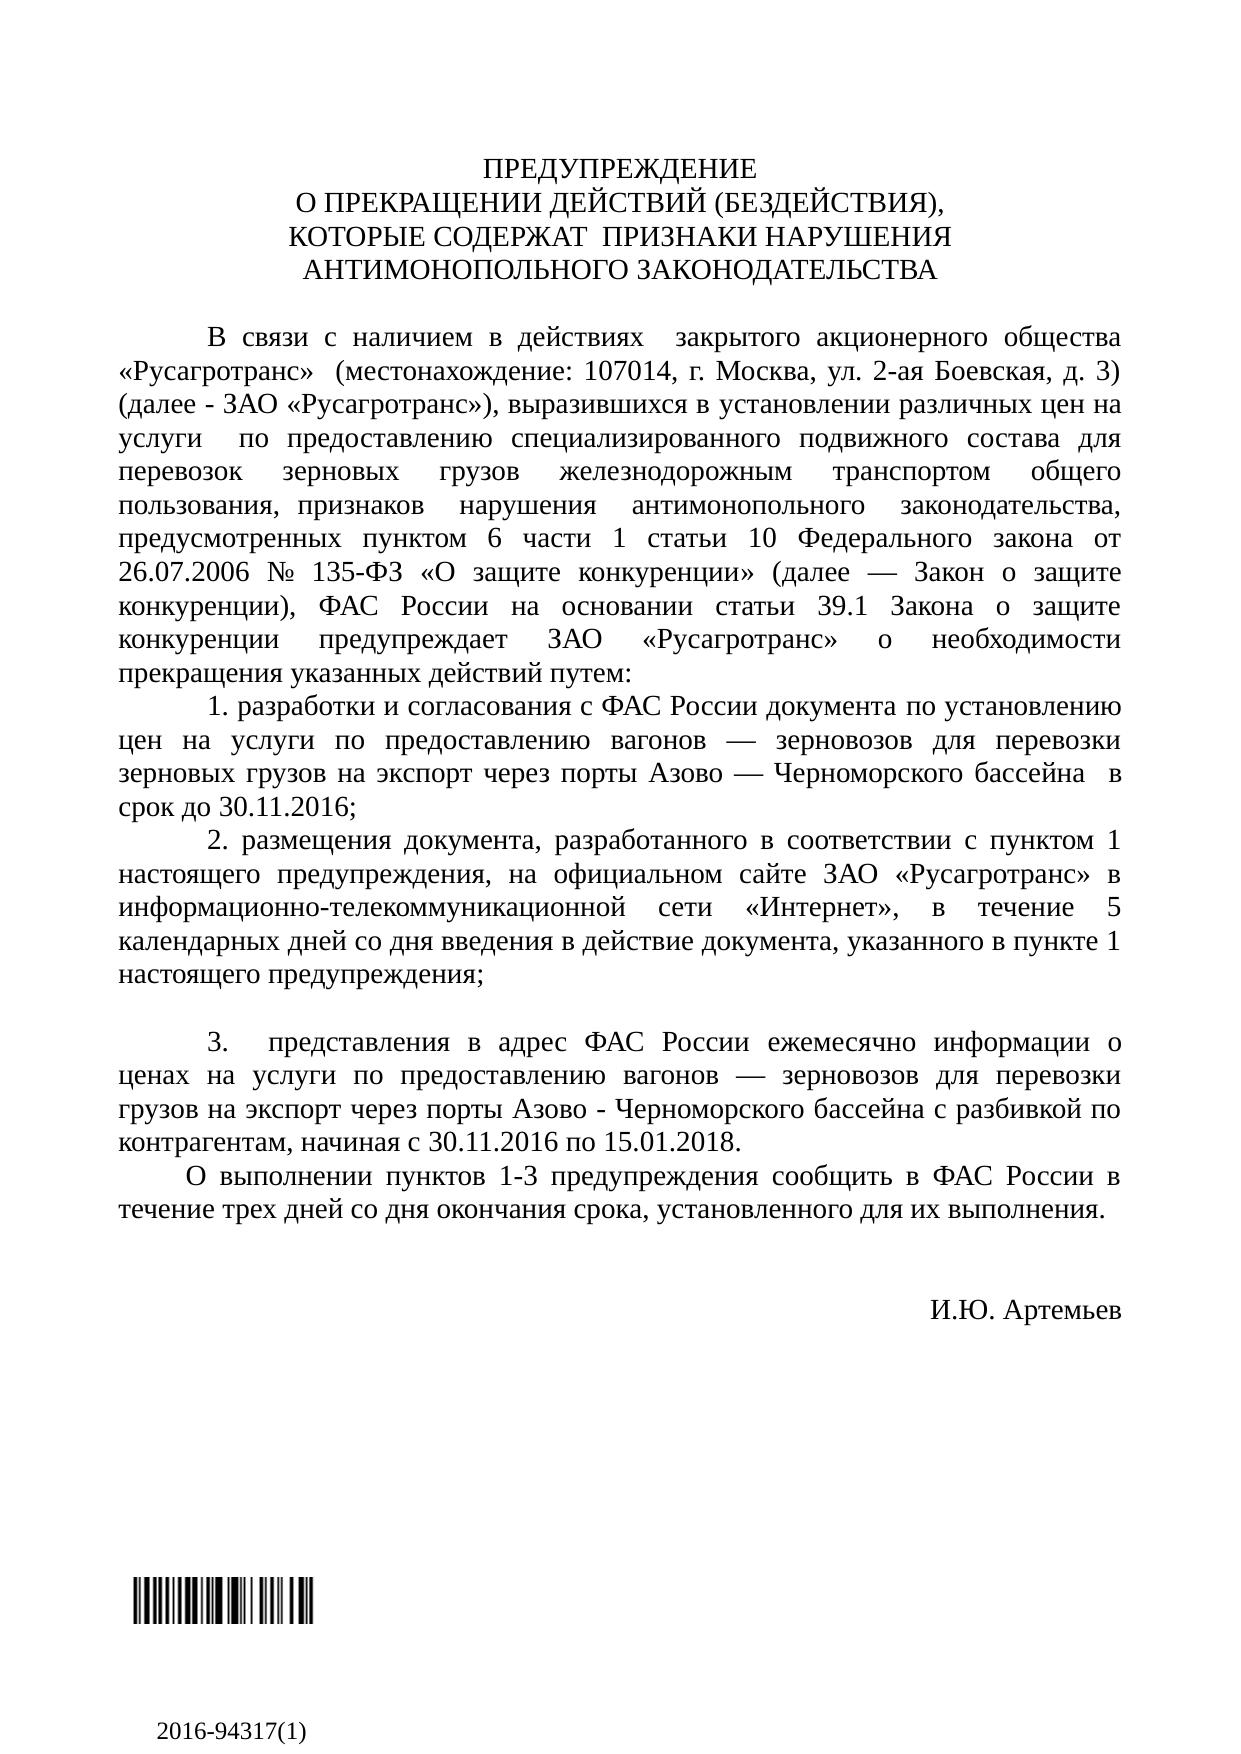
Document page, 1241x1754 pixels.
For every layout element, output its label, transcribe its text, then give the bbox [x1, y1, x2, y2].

picture [118, 1577, 331, 1624]
list представления в адрес ФАС России ежемесячно информации о ценах на услуги по предоставлению вагонов — зерновозов для перевозки грузов на экспорт через порты Азово - Черноморского бассейна с разбивкой по контрагентам, начиная с 30.11.2016 по 15.01.2018. [118, 1024, 1122, 1158]
text 2. размещения документа, разработанного в соответствии с пунктом 1 настоящего предупреждения, на официальном сайте ЗАО «Русагротранс» в информационно-телекоммуникационной сети «Интернет», в течение 5 календарных дней со дня введения в действие документа, указанного в пункте 1 настоящего предупреждения; [118, 822, 1122, 990]
text В связи с наличием в действиях закрытого акционерного общества «Русагротранс» (местонахождение: 107014, г. Москва, ул. 2-ая Боевская, д. 3) (далее - ЗАО «Русагротранс»), выразившихся в установлении различных цен на услуги по предоставлению специализированного подвижного состава для перевозок зерновых грузов железнодорожным транспортом общего пользования, признаков нарушения антимонопольного законодательства, предусмотренных пунктом 6 части 1 статьи 10 Федерального закона от 26.07.2006 № 135-ФЗ «О защите конкуренции» (далее — Закон о защите конкуренции), ФАС России на основании статьи 39.1 Закона о защите конкуренции предупреждает ЗАО «Русагротранс» о необходимости прекращения указанных действий путем: [118, 319, 1122, 688]
text КОТОРЫЕ СОДЕРЖАТ ПРИЗНАКИ НАРУШЕНИЯ [118, 219, 1122, 252]
text И.Ю. Артемьев [118, 1292, 1122, 1326]
text О выполнении пунктов 1-3 предупреждения сообщить в ФАС России в течение трех дней со дня окончания срока, установленного для их выполнения. [118, 1158, 1122, 1225]
text О ПРЕКРАЩЕНИИ ДЕЙСТВИЙ (БЕЗДЕЙСТВИЯ), [118, 185, 1122, 219]
text 1. разработки и согласования с ФАС России документа по установлению цен на услуги по предоставлению вагонов — зерновозов для перевозки зерновых грузов на экспорт через порты Азово — Черноморского бассейна в срок до 30.11.2016; [118, 688, 1122, 822]
text АНТИМОНОПОЛЬНОГО ЗАКОНОДАТЕЛЬСТВА [118, 252, 1122, 286]
text ПРЕДУПРЕЖДЕНИЕ [118, 152, 1122, 185]
